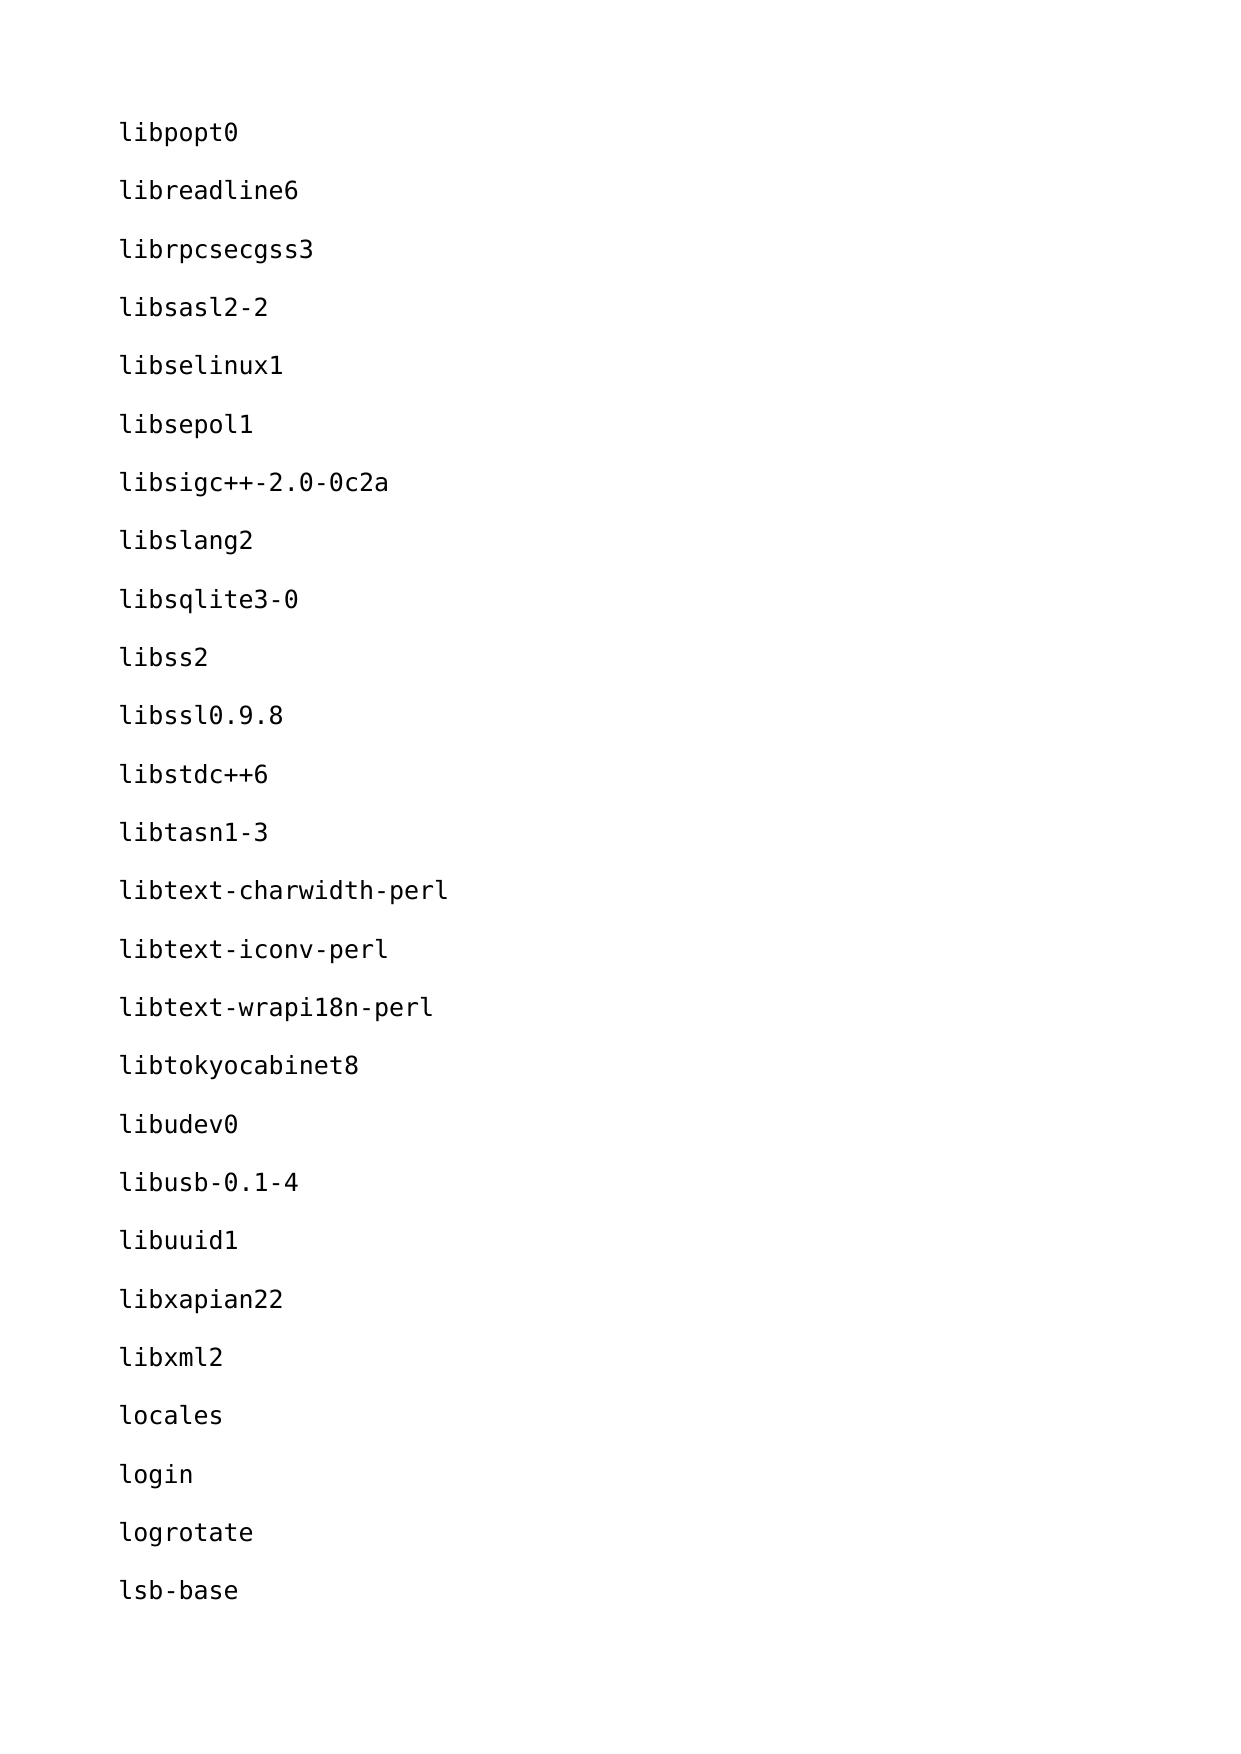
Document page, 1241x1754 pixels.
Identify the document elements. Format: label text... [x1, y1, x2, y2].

text libpopt0 libreadline6 librpcsecgss3 libsasl2-2 libselinux1 libsepol1 libsigc++-2.0-0c2a libslang2 libsqlite3-0 libss2 libssl0.9.8 libstdc++6 libtasn1-3 libtext-charwidth-perl libtext-iconv-perl libtext-wrapi18n-perl libtokyocabinet8 libudev0 libusb-0.1-4 libuuid1 libxapian22 libxml2 locales login logrotate lsb-base [118, 118, 1122, 1635]
